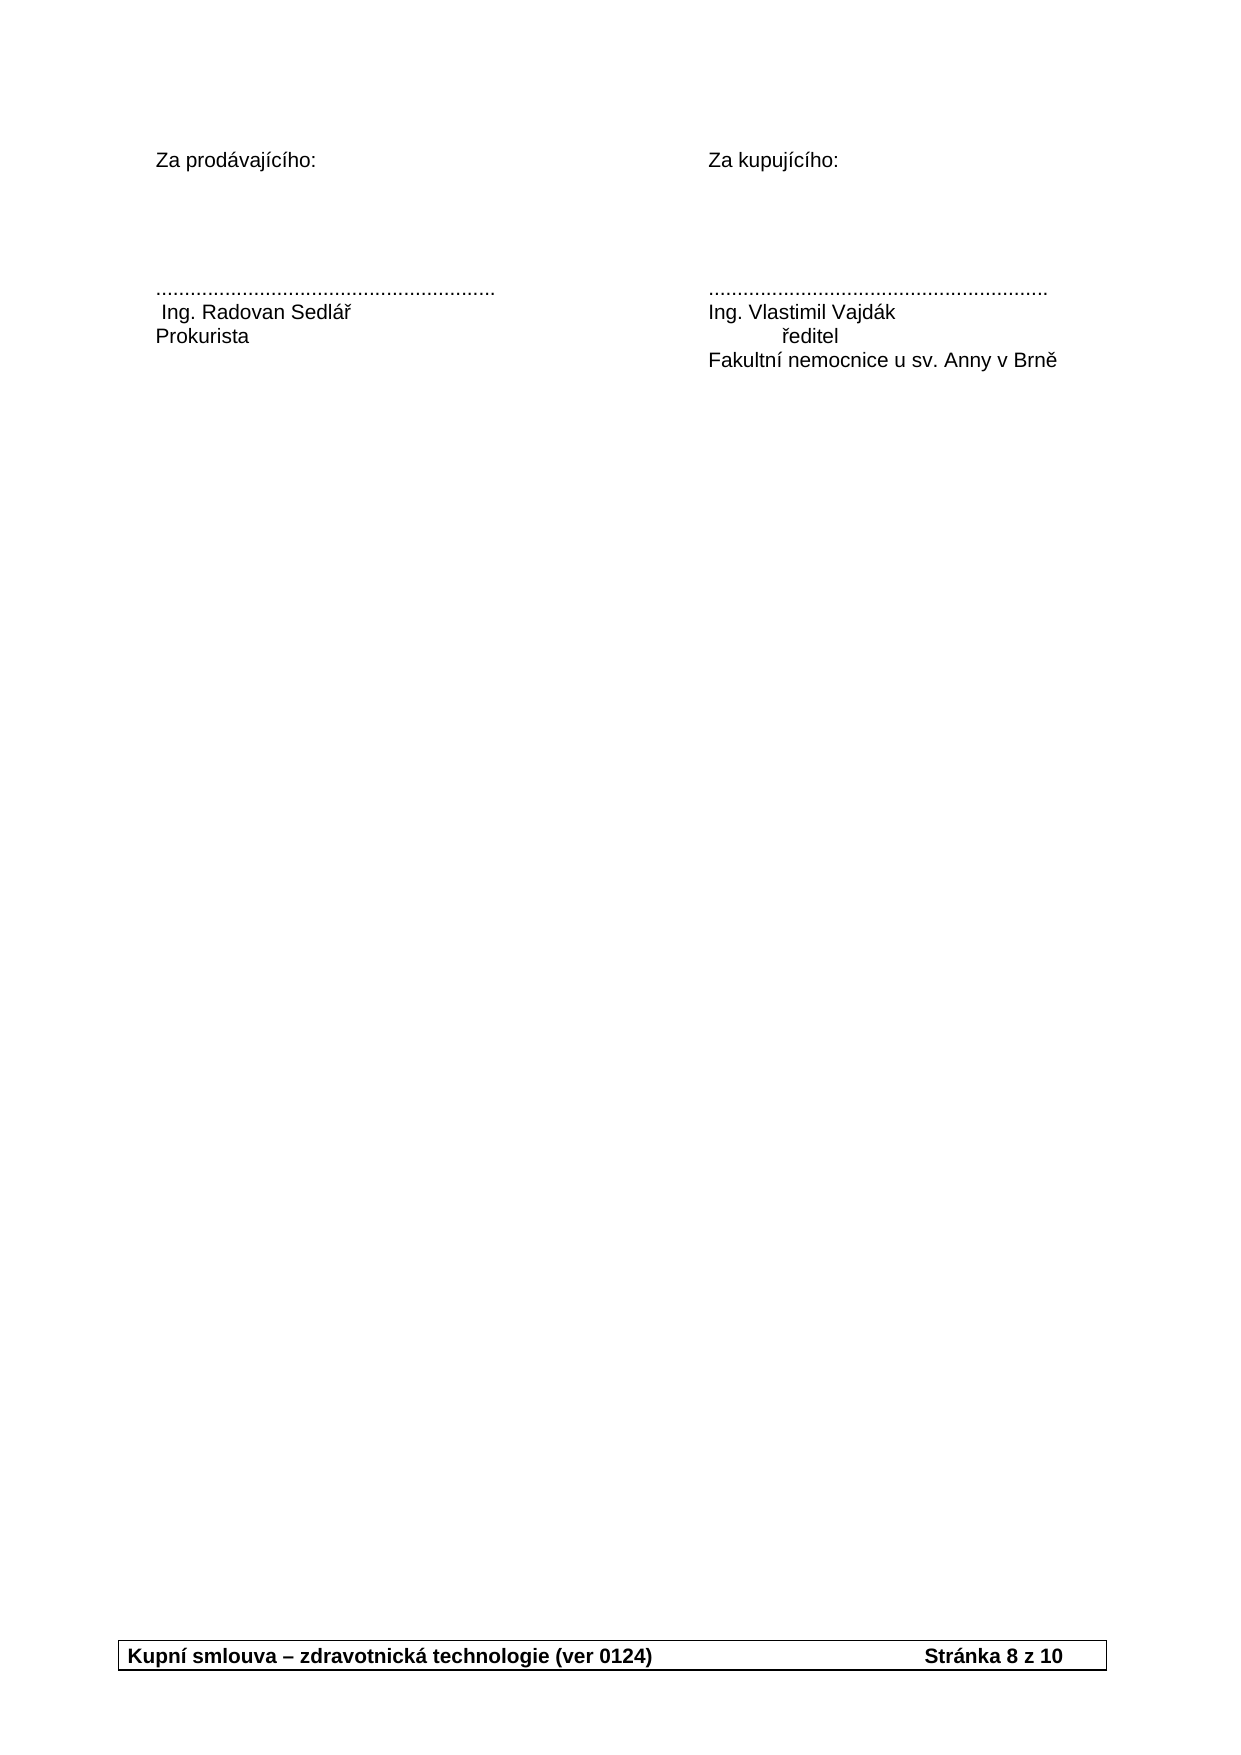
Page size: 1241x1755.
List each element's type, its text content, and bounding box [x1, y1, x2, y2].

text ........................................................... ........................................................... [118, 276, 1107, 300]
text Prokurista ředitel [118, 324, 1107, 348]
text Za prodávajícího: Za kupujícího: [118, 148, 1107, 172]
text Ing. Radovan Sedlář Ing. Vlastimil Vajdák [118, 300, 1107, 324]
text Fakultní nemocnice u sv. Anny v Brně [118, 348, 1107, 372]
